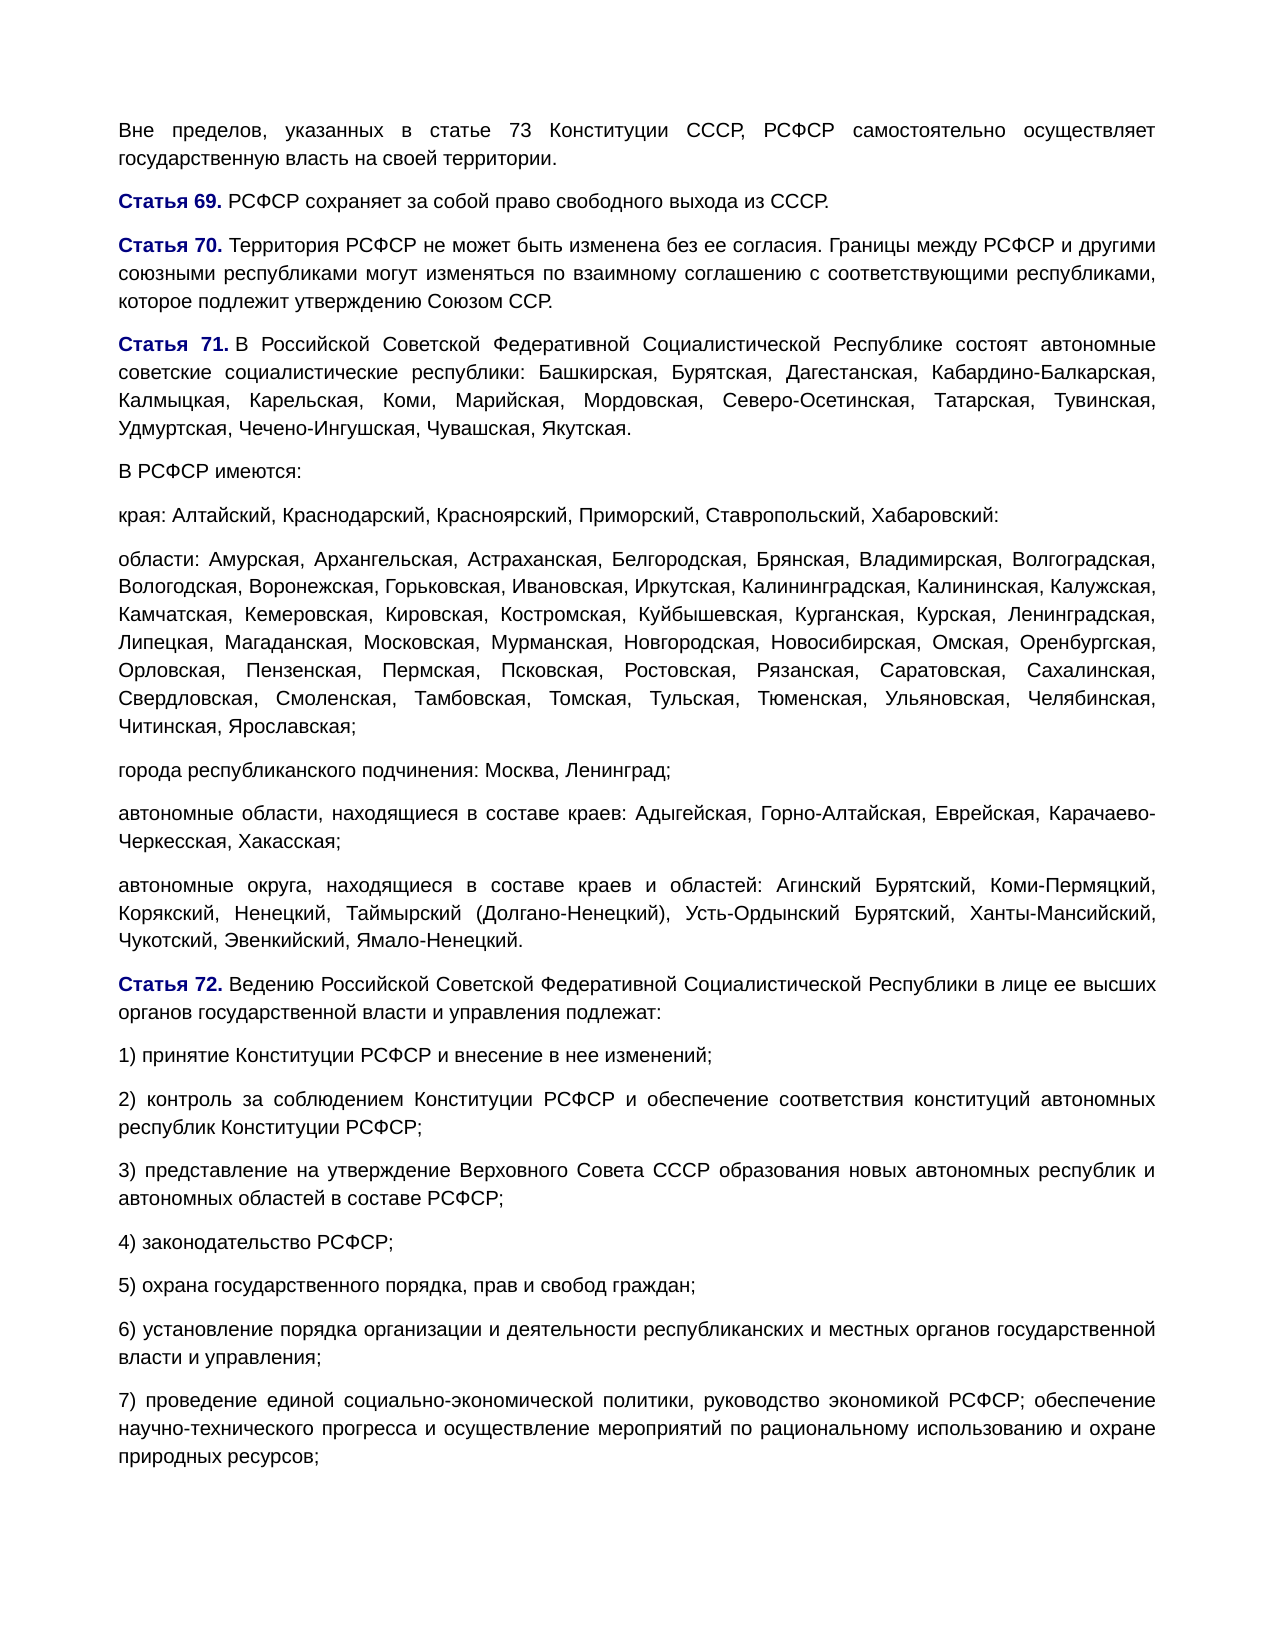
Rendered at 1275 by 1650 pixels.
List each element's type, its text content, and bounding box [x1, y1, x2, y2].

text 2) контроль за соблюдением Конституции РСФСР и обеспечение соответствия конституций автономных республик Конституции РСФСР; [118, 1087, 1157, 1138]
text Статья 71. В Российской Советской Федеративной Социалистической Республике состоят автономные советские социалистические республики: Башкирская, Бурятская, Дагестанская, Кабардино-Балкарская, Калмыцкая, Карельская, Коми, Марийская, Мордовская, Северо-Осетинская, Татарская, Тувинская, Удмуртская, Чечено-Ингушская, Чувашская, Якутская. [118, 332, 1157, 439]
text города республиканского подчинения: Москва, Ленинград; [118, 758, 1157, 781]
text Вне пределов, указанных в статье 73 Конституции СССР, РСФСР самостоятельно осуществляет государственную власть на своей территории. [118, 118, 1157, 169]
text 3) представление на утверждение Верховного Совета СССР образования новых автономных республик и автономных областей в составе РСФСР; [118, 1159, 1157, 1210]
text В РСФСР имеются: [118, 460, 1157, 483]
text автономные области, находящиеся в составе краев: Адыгейская, Горно-Алтайская, Еврейская, Карачаево-Черкесская, Хакасская; [118, 801, 1157, 853]
text 4) законодательство РСФСР; [118, 1230, 1157, 1253]
text Статья 70. Территория РСФСР не может быть изменена без ее согласия. Границы между РСФСР и другими союзными республиками могут изменяться по взаимному соглашению с соответствующими республиками, которое подлежит утверждению Союзом ССР. [118, 233, 1157, 312]
text автономные округа, находящиеся в составе краев и областей: Агинский Бурятский, Коми-Пермяцкий, Корякский, Ненецкий, Таймырский (Долгано-Ненецкий), Усть-Ордынский Бурятский, Ханты-Мансийский, Чукотский, Эвенкийский, Ямало-Ненецкий. [118, 873, 1157, 952]
text 6) установление порядка организации и деятельности республиканских и местных органов государственной власти и управления; [118, 1317, 1157, 1368]
text Статья 72. Ведению Российской Советской Федеративной Социалистической Республики в лице ее высших органов государственной власти и управления подлежат: [118, 972, 1157, 1023]
text 5) охрана государственного порядка, прав и свобод граждан; [118, 1274, 1157, 1297]
text края: Алтайский, Краснодарский, Красноярский, Приморский, Ставропольский, Хабаровский: [118, 503, 1157, 527]
text 7) проведение единой социально-экономической политики, руководство экономикой РСФСР; обеспечение научно-технического прогресса и осуществление мероприятий по рациональному использованию и охране природных ресурсов; [118, 1389, 1157, 1468]
text 1) принятие Конституции РСФСР и внесение в нее изменений; [118, 1044, 1157, 1067]
text области: Амурская, Архангельская, Астраханская, Белгородская, Брянская, Владимирская, Волгоградская, Вологодская, Воронежская, Горьковская, Ивановская, Иркутская, Калининградская, Калининская, Калужская, Камчатская, Кемеровская, Кировская, Костромская, Куйбышевская, Курганская, Курская, Ленинградская, Липецкая, Магаданская, Московская, Мурманская, Новгородская, Новосибирская, Омская, Оренбургская, Орловская, Пензенская, Пермская, Псковская, Ростовская, Рязанская, Саратовская, Сахалинская, Свердловская, Смоленская, Тамбовская, Томская, Тульская, Тюменская, Ульяновская, Челябинская, Читинская, Ярославская; [118, 547, 1157, 738]
text Статья 69. РСФСР сохраняет за собой право свободного выхода из СССР. [118, 189, 1157, 213]
